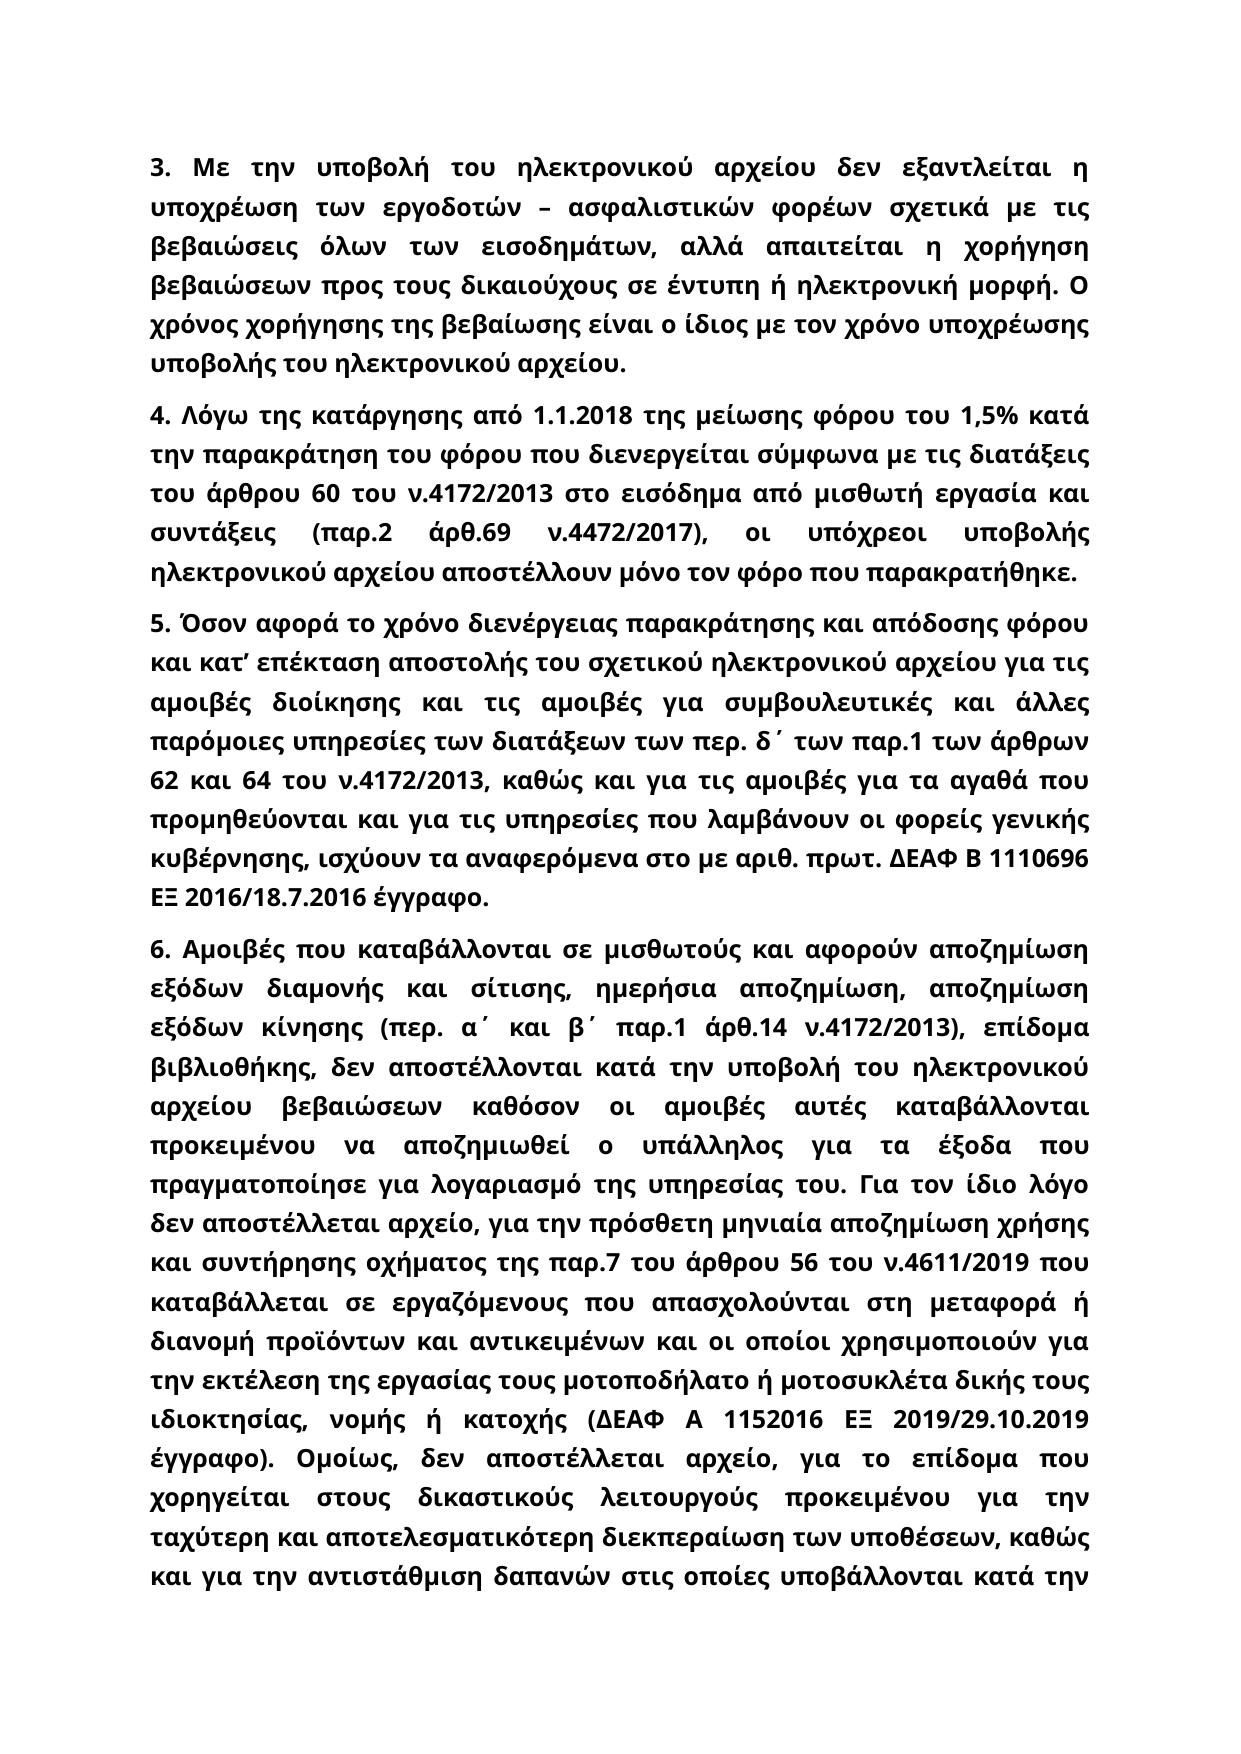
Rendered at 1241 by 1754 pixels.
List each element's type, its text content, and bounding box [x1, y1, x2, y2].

text 4. Λόγω της κατάργησης από 1.1.2018 της μείωσης φόρου του 1,5% κατά την παρακράτηση του φόρου που διενεργείται σύμφωνα με τις διατάξεις του άρθρου 60 του ν.4172/2013 στο εισόδημα από μισθωτή εργασία και συντάξεις (παρ.2 άρθ.69 ν.4472/2017), οι υπόχρεοι υποβολής ηλεκτρονικού αρχείου αποστέλλουν μόνο τον φόρο που παρακρατήθηκε. [150, 397, 1090, 588]
text 5. Όσον αφορά το χρόνο διενέργειας παρακράτησης και απόδοσης φόρου και κατ’ επέκταση αποστολής του σχετικού ηλεκτρονικού αρχείου για τις αμοιβές διοίκησης και τις αμοιβές για συμβουλευτικές και άλλες παρόμοιες υπηρεσίες των διατάξεων των περ. δ΄ των παρ.1 των άρθρων 62 και 64 του ν.4172/2013, καθώς και για τις αμοιβές για τα αγαθά που προμηθεύονται και για τις υπηρεσίες που λαμβάνουν οι φορείς γενικής κυβέρνησης, ισχύουν τα αναφερόμενα στο με αριθ. πρωτ. ΔΕΑΦ Β 1110696 ΕΞ 2016/18.7.2016 έγγραφο. [150, 606, 1090, 914]
text 6. Αμοιβές που καταβάλλονται σε μισθωτούς και αφορούν αποζημίωση εξόδων διαμονής και σίτισης, ημερήσια αποζημίωση, αποζημίωση εξόδων κίνησης (περ. α΄ και β΄ παρ.1 άρθ.14 ν.4172/2013), επίδομα βιβλιοθήκης, δεν αποστέλλονται κατά την υποβολή του ηλεκτρονικού αρχείου βεβαιώσεων καθόσον οι αμοιβές αυτές καταβάλλονται προκειμένου να αποζημιωθεί ο υπάλληλος για τα έξοδα που πραγματοποίησε για λογαριασμό της υπηρεσίας του. Για τον ίδιο λόγο δεν αποστέλλεται αρχείο, για την πρόσθετη μηνιαία αποζημίωση χρήσης και συντήρησης οχήματος της παρ.7 του άρθρου 56 του ν.4611/2019 που καταβάλλεται σε εργαζόμενους που απασχολούνται στη μεταφορά ή διανομή προϊόντων και αντικειμένων και οι οποίοι χρησιμοποιούν για την εκτέλεση της εργασίας τους μοτοποδήλατο ή μοτοσυκλέτα δικής τους ιδιοκτησίας, νομής ή κατοχής (ΔΕΑΦ Α 1152016 ΕΞ 2019/29.10.2019 έγγραφο). Ομοίως, δεν αποστέλλεται αρχείο, για το επίδομα που χορηγείται στους δικαστικούς λειτουργούς προκειμένου για την ταχύτερη και αποτελεσματικότερη διεκπεραίωση των υποθέσεων, καθώς και για την αντιστάθμιση δαπανών στις οποίες υποβάλλονται κατά την [150, 932, 1090, 1592]
text 3. Με την υποβολή του ηλεκτρονικού αρχείου δεν εξαντλείται η υποχρέωση των εργοδοτών – ασφαλιστικών φορέων σχετικά με τις βεβαιώσεις όλων των εισοδημάτων, αλλά απαιτείται η χορήγηση βεβαιώσεων προς τους δικαιούχους σε έντυπη ή ηλεκτρονική μορφή. Ο χρόνος χορήγησης της βεβαίωσης είναι ο ίδιος με τον χρόνο υποχρέωσης υποβολής του ηλεκτρονικού αρχείου. [150, 150, 1090, 380]
